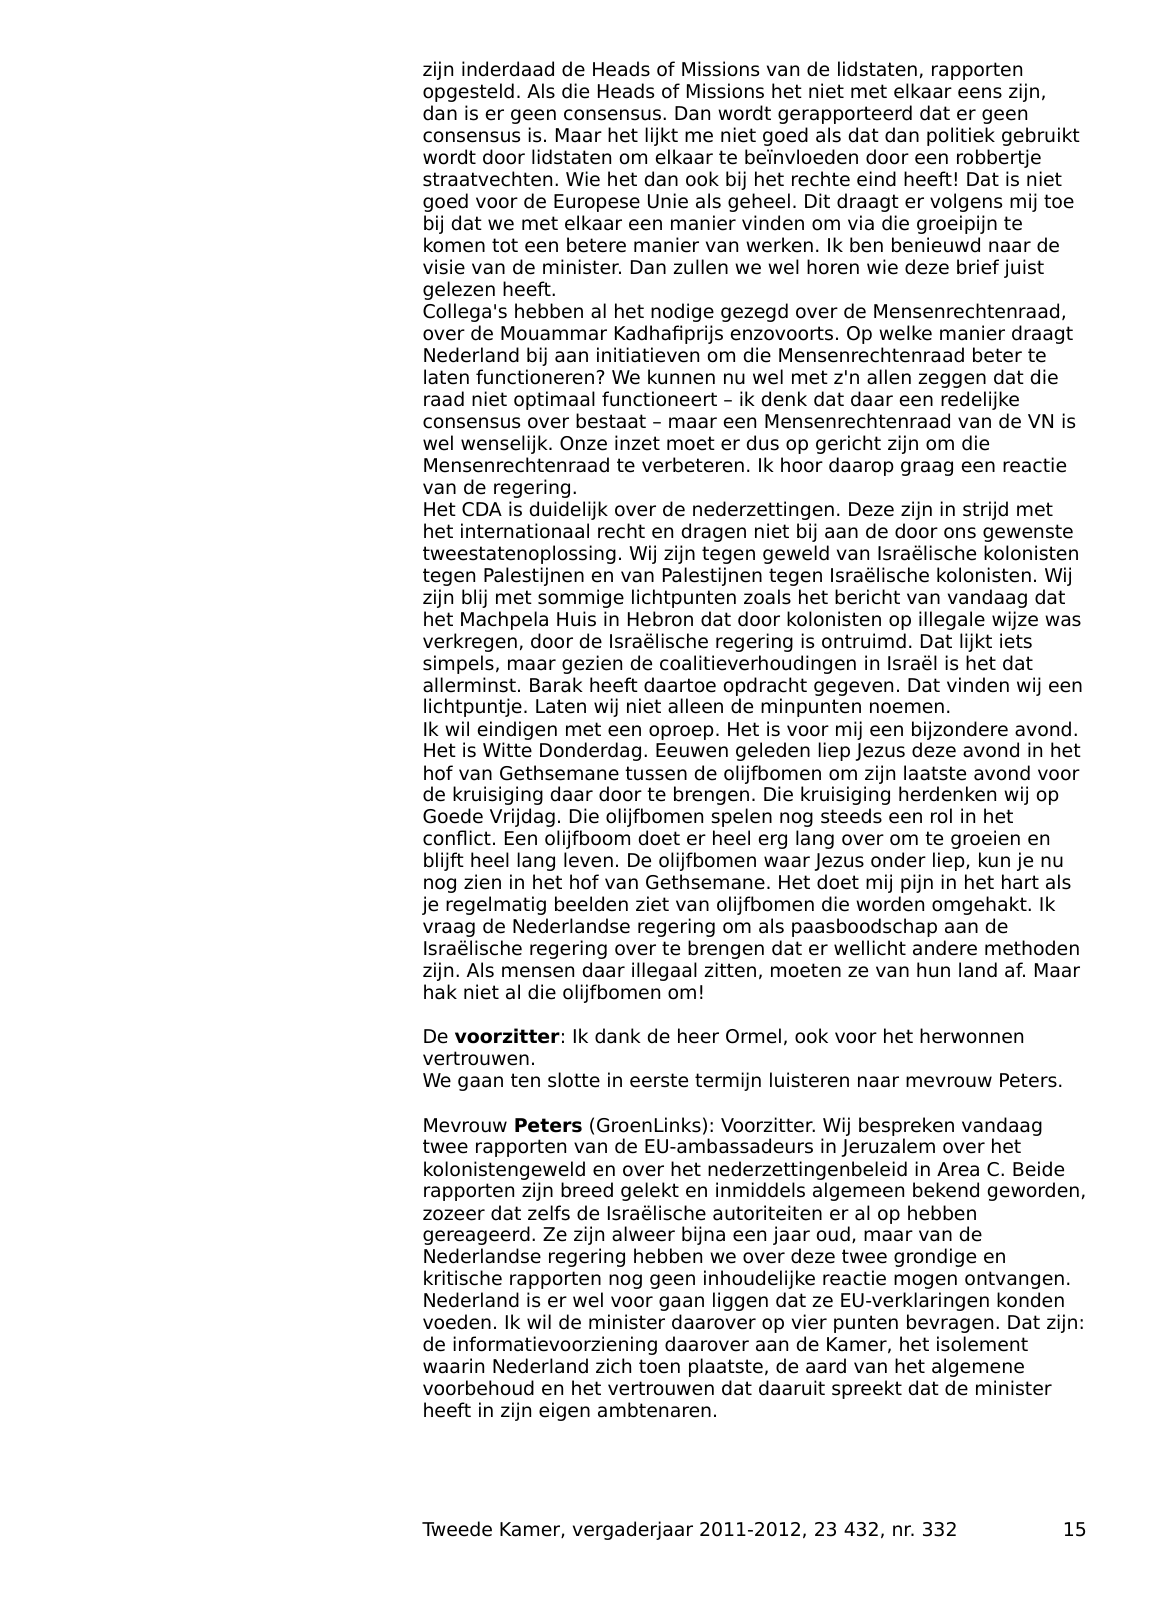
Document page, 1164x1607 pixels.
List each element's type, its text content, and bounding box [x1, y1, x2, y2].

text We gaan ten slotte in eerste termijn luisteren naar mevrouw Peters. [422, 1070, 1087, 1092]
text Mevrouw Peters (GroenLinks): Voorzitter. Wij bespreken vandaag twee rapporten van de EU-ambassadeurs in Jeruzalem over het kolonistengeweld en over het nederzettingenbeleid in Area C. Beide rapporten zijn breed gelekt en inmiddels algemeen bekend geworden, zozeer dat zelfs de Israëlische autoriteiten er al op hebben gereageerd. Ze zijn alweer bijna een jaar oud, maar van de Nederlandse regering hebben we over deze twee grondige en kritische rapporten nog geen inhoudelijke reactie mogen ontvangen. Nederland is er wel voor gaan liggen dat ze EU-verklaringen konden voeden. Ik wil de minister daarover op vier punten bevragen. Dat zijn: de informatievoorziening daarover aan de Kamer, het isolement waarin Nederland zich toen plaatste, de aard van het algemene voorbehoud en het vertrouwen dat daaruit spreekt dat de minister heeft in zijn eigen ambtenaren. [422, 1114, 1087, 1422]
text Collega's hebben al het nodige gezegd over de Mensenrechtenraad, over de Mouammar Kadhafiprijs enzovoorts. Op welke manier draagt Nederland bij aan initiatieven om die Mensenrechtenraad beter te laten functioneren? We kunnen nu wel met z'n allen zeggen dat die raad niet optimaal functioneert – ik denk dat daar een redelijke consensus over bestaat – maar een Mensenrechtenraad van de VN is wel wenselijk. Onze inzet moet er dus op gericht zijn om die Mensenrechtenraad te verbeteren. Ik hoor daarop graag een reactie van de regering. [422, 301, 1087, 499]
text Het CDA is duidelijk over de nederzettingen. Deze zijn in strijd met het internationaal recht en dragen niet bij aan de door ons gewenste tweestatenoplossing. Wij zijn tegen geweld van Israëlische kolonisten tegen Palestijnen en van Palestijnen tegen Israëlische kolonisten. Wij zijn blij met sommige lichtpunten zoals het bericht van vandaag dat het Machpela Huis in Hebron dat door kolonisten op illegale wijze was verkregen, door de Israëlische regering is ontruimd. Dat lijkt iets simpels, maar gezien de coalitieverhoudingen in Israël is het dat allerminst. Barak heeft daartoe opdracht gegeven. Dat vinden wij een lichtpuntje. Laten wij niet alleen de minpunten noemen. [422, 499, 1087, 718]
text De voorzitter: Ik dank de heer Ormel, ook voor het herwonnen vertrouwen. [422, 1026, 1087, 1070]
text Ik wil eindigen met een oproep. Het is voor mij een bijzondere avond. Het is Witte Donderdag. Eeuwen geleden liep Jezus deze avond in het hof van Gethsemane tussen de olijfbomen om zijn laatste avond voor de kruisiging daar door te brengen. Die kruisiging herdenken wij op Goede Vrijdag. Die olijfbomen spelen nog steeds een rol in het conflict. Een olijfboom doet er heel erg lang over om te groeien en blijft heel lang leven. De olijfbomen waar Jezus onder liep, kun je nu nog zien in het hof van Gethsemane. Het doet mij pijn in het hart als je regelmatig beelden ziet van olijfbomen die worden omgehakt. Ik vraag de Nederlandse regering om als paasboodschap aan de Israëlische regering over te brengen dat er wellicht andere methoden zijn. Als mensen daar illegaal zitten, moeten ze van hun land af. Maar hak niet al die olijfbomen om! [422, 718, 1087, 1004]
text zijn inderdaad de Heads of Missions van de lidstaten, rapporten opgesteld. Als die Heads of Missions het niet met elkaar eens zijn, dan is er geen consensus. Dan wordt gerapporteerd dat er geen consensus is. Maar het lijkt me niet goed als dat dan politiek gebruikt wordt door lidstaten om elkaar te beïnvloeden door een robbertje straatvechten. Wie het dan ook bij het rechte eind heeft! Dat is niet goed voor de Europese Unie als geheel. Dit draagt er volgens mij toe bij dat we met elkaar een manier vinden om via die groeipijn te komen tot een betere manier van werken. Ik ben benieuwd naar de visie van de minister. Dan zullen we wel horen wie deze brief juist gelezen heeft. [422, 59, 1087, 301]
